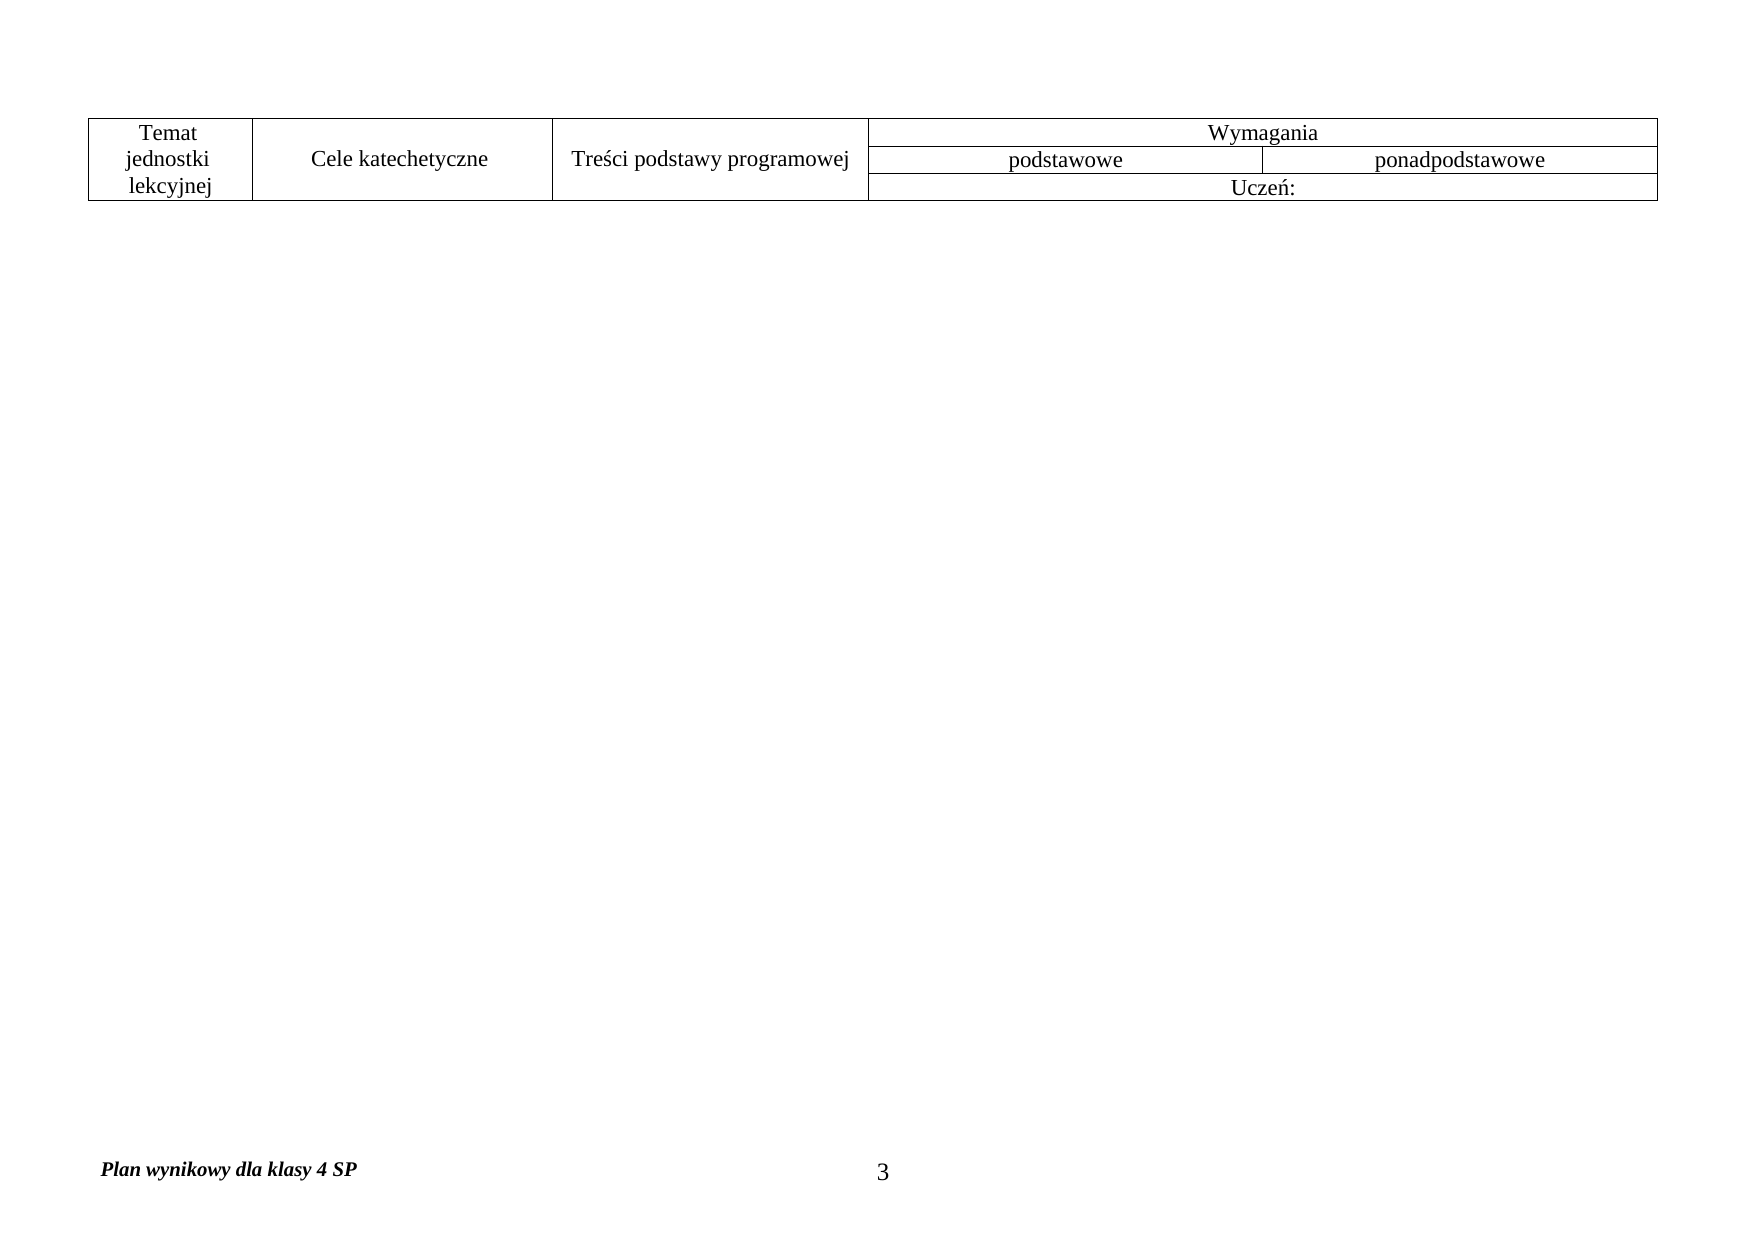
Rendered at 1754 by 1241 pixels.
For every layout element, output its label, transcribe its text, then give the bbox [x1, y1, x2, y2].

table_header Wymagania [869, 119, 1657, 146]
table_header Cele katechetyczne [253, 119, 552, 200]
table_cell ponadpodstawowe [1263, 147, 1657, 173]
table_cell podstawowe [869, 147, 1262, 173]
table_header Treści podstawy programowej [553, 119, 868, 200]
table_header Temat jednostki lekcyjnej [89, 119, 252, 200]
table_cell Uczeń: [869, 174, 1657, 200]
